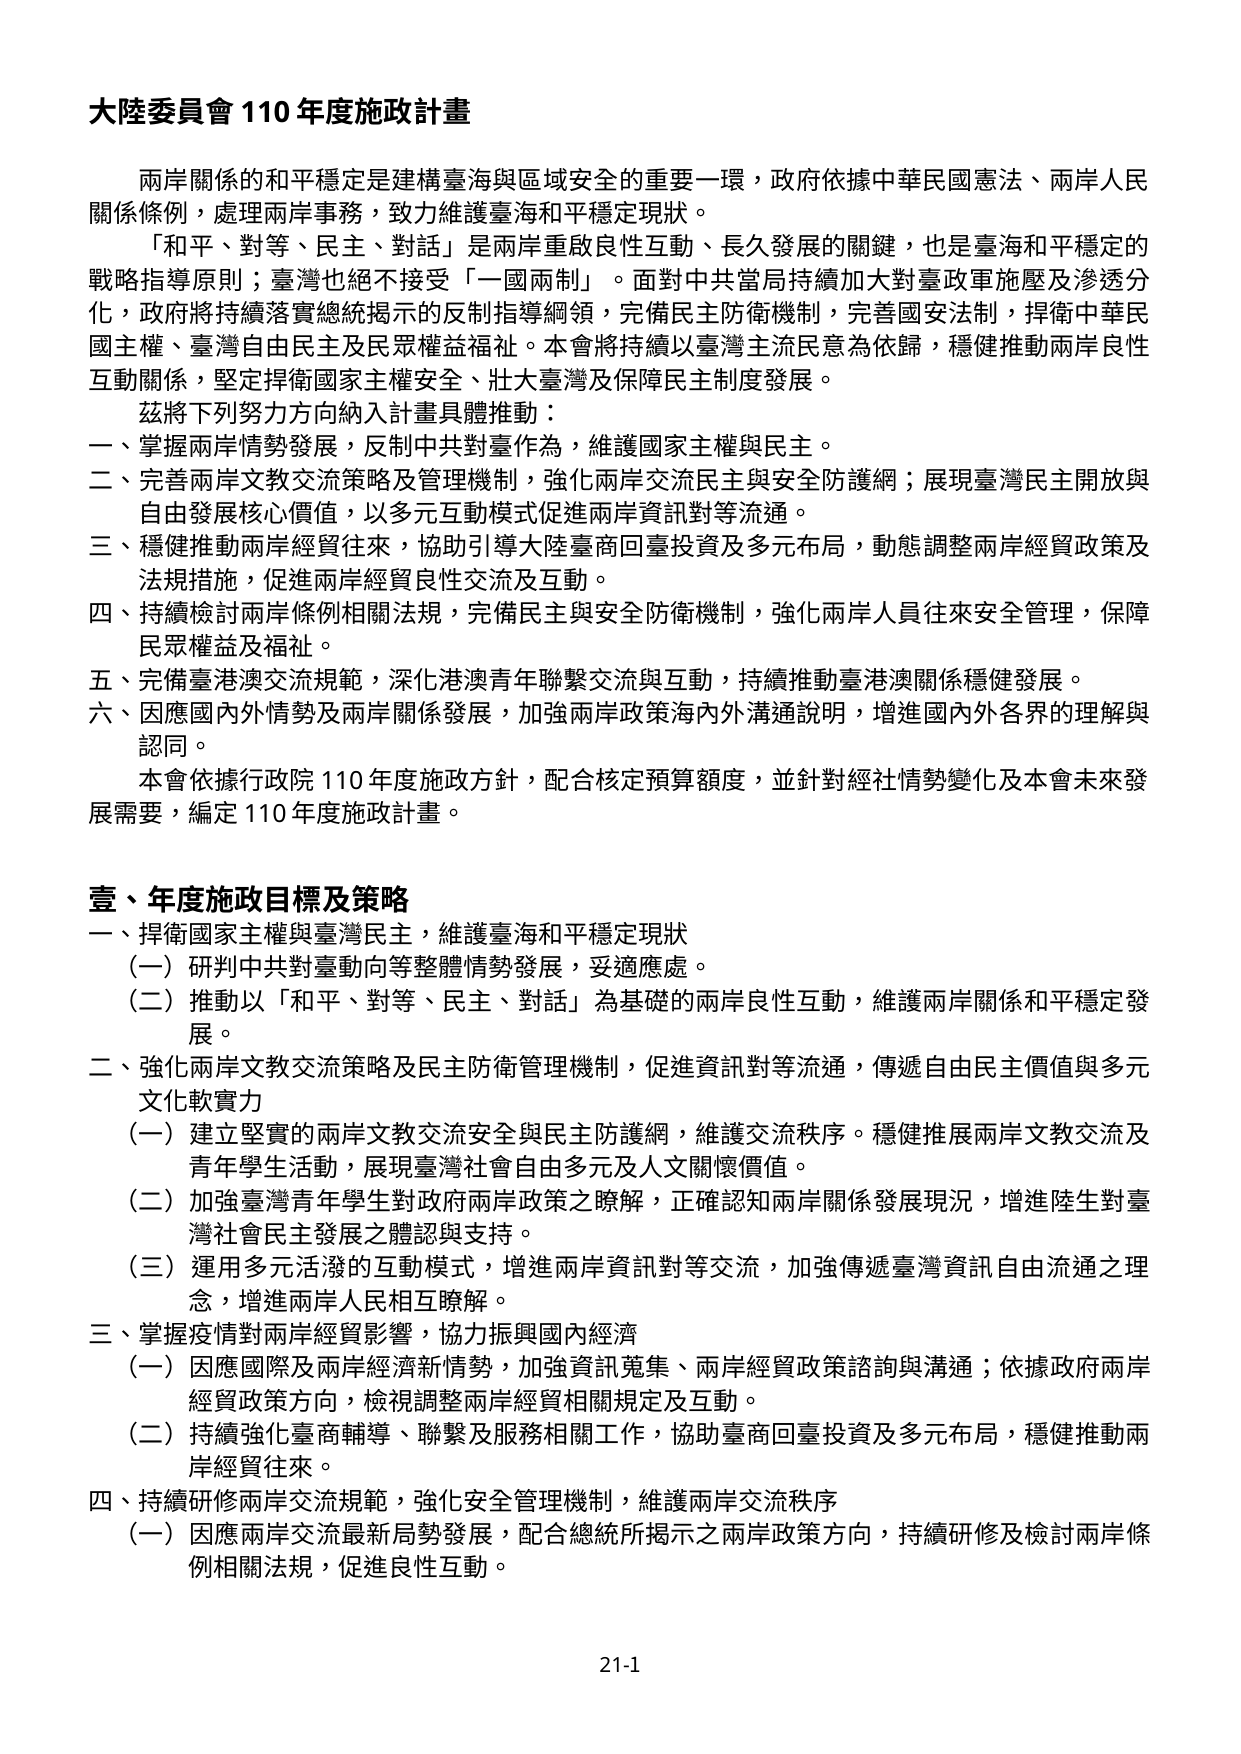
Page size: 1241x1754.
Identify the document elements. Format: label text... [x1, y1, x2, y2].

text 二、完善兩岸文教交流策略及管理機制，強化兩岸交流民主與安全防護網；展現臺灣民主開放與自由發展核心價值，以多元互動模式促進兩岸資訊對等流通。 [88, 462, 1152, 529]
text 三、穩健推動兩岸經貿往來，協助引導大陸臺商回臺投資及多元布局，動態調整兩岸經貿政策及法規措施，促進兩岸經貿良性交流及互動。 [88, 529, 1152, 596]
text 壹、年度施政目標及策略 [88, 883, 1152, 917]
text 一、掌握兩岸情勢發展，反制中共對臺作為，維護國家主權與民主。 [88, 429, 1152, 462]
text （一）研判中共對臺動向等整體情勢發展，妥適應處。 [113, 950, 1152, 983]
text （一）因應兩岸交流最新局勢發展，配合總統所揭示之兩岸政策方向，持續研修及檢討兩岸條例相關法規，促進良性互動。 [113, 1517, 1152, 1583]
text 三、掌握疫情對兩岸經貿影響，協力振興國內經濟 [88, 1317, 1152, 1350]
text 大陸委員會110年度施政計畫 [88, 96, 1152, 129]
text （三）運用多元活潑的互動模式，增進兩岸資訊對等交流，加強傳遞臺灣資訊自由流通之理念，增進兩岸人民相互瞭解。 [113, 1250, 1152, 1317]
text 六、因應國內外情勢及兩岸關係發展，加強兩岸政策海內外溝通說明，增進國內外各界的理解與認同。 [88, 696, 1152, 762]
text （二）推動以「和平、對等、民主、對話」為基礎的兩岸良性互動，維護兩岸關係和平穩定發展。 [113, 983, 1152, 1050]
text 茲將下列努力方向納入計畫具體推動： [88, 396, 1152, 429]
text 一、捍衛國家主權與臺灣民主，維護臺海和平穩定現狀 [88, 917, 1152, 950]
text 五、完備臺港澳交流規範，深化港澳青年聯繫交流與互動，持續推動臺港澳關係穩健發展。 [88, 662, 1152, 696]
text 二、強化兩岸文教交流策略及民主防衛管理機制，促進資訊對等流通，傳遞自由民主價值與多元文化軟實力 [88, 1050, 1152, 1117]
text 「和平、對等、民主、對話」是兩岸重啟良性互動、長久發展的關鍵，也是臺海和平穩定的戰略指導原則；臺灣也絕不接受「一國兩制」。面對中共當局持續加大對臺政軍施壓及滲透分化，政府將持續落實總統揭示的反制指導綱領，完備民主防衛機制，完善國安法制，捍衛中華民國主權、臺灣自由民主及民眾權益福祉。本會將持續以臺灣主流民意為依歸，穩健推動兩岸良性互動關係，堅定捍衛國家主權安全、壯大臺灣及保障民主制度發展。 [88, 229, 1152, 396]
text （二）持續強化臺商輔導、聯繫及服務相關工作，協助臺商回臺投資及多元布局，穩健推動兩岸經貿往來。 [113, 1417, 1152, 1483]
text 本會依據行政院110年度施政方針，配合核定預算額度，並針對經社情勢變化及本會未來發展需要，編定110年度施政計畫。 [88, 762, 1152, 829]
text 四、持續研修兩岸交流規範，強化安全管理機制，維護兩岸交流秩序 [88, 1483, 1152, 1517]
text 四、持續檢討兩岸條例相關法規，完備民主與安全防衛機制，強化兩岸人員往來安全管理，保障民眾權益及福祉。 [88, 596, 1152, 662]
text 兩岸關係的和平穩定是建構臺海與區域安全的重要一環，政府依據中華民國憲法、兩岸人民關係條例，處理兩岸事務，致力維護臺海和平穩定現狀。 [88, 162, 1152, 229]
text （二）加強臺灣青年學生對政府兩岸政策之瞭解，正確認知兩岸關係發展現況，增進陸生對臺灣社會民主發展之體認與支持。 [113, 1183, 1152, 1250]
text （一）因應國際及兩岸經濟新情勢，加強資訊蒐集、兩岸經貿政策諮詢與溝通；依據政府兩岸經貿政策方向，檢視調整兩岸經貿相關規定及互動。 [113, 1350, 1152, 1417]
text （一）建立堅實的兩岸文教交流安全與民主防護網，維護交流秩序。穩健推展兩岸文教交流及青年學生活動，展現臺灣社會自由多元及人文關懷價值。 [113, 1117, 1152, 1183]
